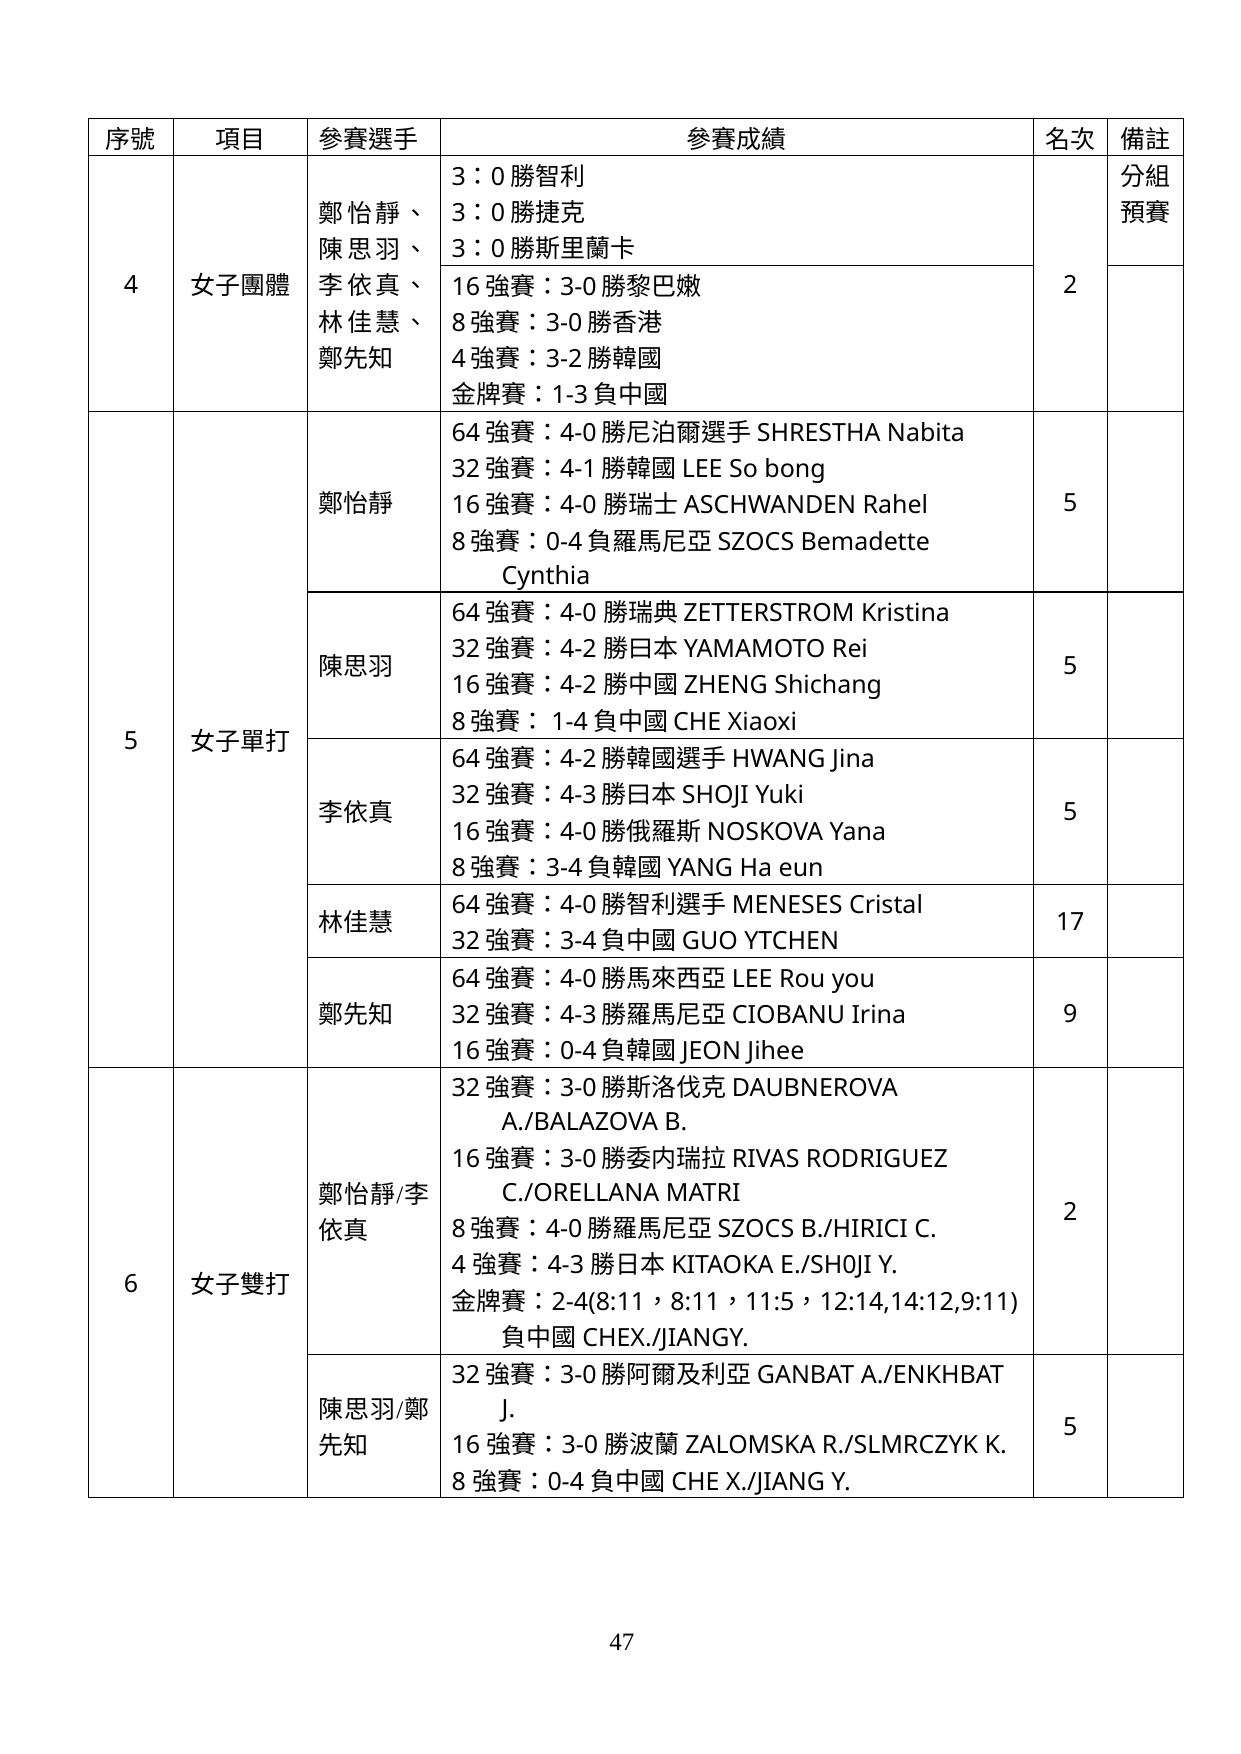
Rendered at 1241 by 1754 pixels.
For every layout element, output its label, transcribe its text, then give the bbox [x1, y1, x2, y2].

table_cell 64強賽：4-0勝馬來西亞LEE Rou you 32強賽：4-3勝羅馬尼亞CIOBANU Irina 16強賽：0-4負韓國JEON Jihee [441, 958, 1033, 1067]
table_cell [1108, 958, 1183, 1067]
table_cell 女子單打 [174, 412, 307, 1067]
table_cell 5 [1034, 739, 1107, 883]
table_header 項目 [174, 119, 307, 155]
table_cell 李依真 [308, 739, 440, 883]
table_cell 5 [1034, 1355, 1107, 1497]
table_cell 5 [1034, 412, 1107, 591]
table_cell 2 [1034, 1068, 1107, 1353]
table_header 序號 [89, 119, 173, 155]
table_cell 5 [1034, 593, 1107, 737]
table_cell 16強賽：3-0勝黎巴嫩 8強賽：3-0勝香港 4強賽：3-2勝韓國 金牌賽：1-3負中國 [441, 266, 1033, 411]
table_cell 5 [89, 412, 173, 1067]
table_cell 鄭怡靜 [308, 412, 440, 591]
table_cell [1108, 412, 1183, 591]
table_cell 2 [1034, 156, 1107, 411]
table_cell 陳思羽/鄭 先知 [308, 1355, 440, 1497]
table_cell 64強賽：4-2勝韓國選手HWANG Jina 32強賽：4-3勝曰本SHOJI Yuki 16強賽：4-0勝俄羅斯NOSKOVA Yana 8強賽：3-4負韓國YANG Ha eun [441, 739, 1033, 883]
table_cell 林佳慧 [308, 885, 440, 957]
table_cell [1108, 739, 1183, 883]
table_cell 陳思羽 [308, 593, 440, 737]
table_cell 17 [1034, 885, 1107, 957]
table_header 名次 [1034, 119, 1107, 155]
table_cell [1108, 1068, 1183, 1353]
table_cell 鄭怡靜、陳思羽、李依真、林佳慧、鄭先知 [308, 156, 440, 411]
table_cell 6 [89, 1068, 173, 1497]
table_header 參賽成績 [441, 119, 1033, 155]
table_cell 鄭先知 [308, 958, 440, 1067]
table_cell 3：0勝智利 3：0勝捷克 3：0勝斯里蘭卡 [441, 156, 1033, 265]
table_cell 32強賽：3-0勝阿爾及利亞GANBAT A./ENKHBAT J. 16 強賽：3-0 勝波蘭 ZALOMSKA R./SLMRCZYK K. 8 強賽：0-4 負中國 CHE X./JIANG Y. [441, 1355, 1033, 1497]
table_cell 女子雙打 [174, 1068, 307, 1497]
table_cell [1108, 593, 1183, 737]
table_cell 32強賽：3-0勝斯洛伐克DAUBNEROVA A./BALAZOVA B. 16強賽：3-0勝委内瑞拉RIVAS RODRIGUEZ C./ORELLANA MATRI 8強賽：4-0勝羅馬尼亞SZOCS B./HIRICI C. 4 強賽：4-3 勝日本 KITAOKA E./SH0JI Y. 金牌賽：2-4(8:11，8:11，11:5，12:14,14:12,9:11)負中國 CHEX./JIANGY. [441, 1068, 1033, 1353]
table_cell 64強賽：4-0 勝瑞典ZETTERSTROM Kristina 32強賽：4-2 勝曰本 YAMAMOTO Rei 16強賽：4-2 勝中國 ZHENG Shichang 8強賽： 1-4負中國CHE Xiaoxi [441, 593, 1033, 737]
table_cell 64強賽：4-0勝尼泊爾選手SHRESTHA Nabita 32強賽：4-1勝韓國LEE So bong 16強賽：4-0 勝瑞士 ASCHWANDEN Rahel 8強賽：0-4負羅馬尼亞SZOCS Bemadette Cynthia [441, 412, 1033, 591]
table_cell 4 [89, 156, 173, 411]
table_header 參賽選手 [308, 119, 440, 155]
table_header 備註 [1108, 119, 1183, 155]
table_cell 女子團體 [174, 156, 307, 411]
table_cell 鄭怡靜/李 依真 [308, 1068, 440, 1353]
table_cell [1108, 266, 1183, 411]
table_cell [1108, 885, 1183, 957]
table_cell 64強賽：4-0勝智利選手MENESES Cristal 32強賽：3-4負中國GUO YTCHEN [441, 885, 1033, 957]
table_cell 9 [1034, 958, 1107, 1067]
table_cell 分組預賽 [1108, 156, 1183, 265]
table_cell [1108, 1355, 1183, 1497]
